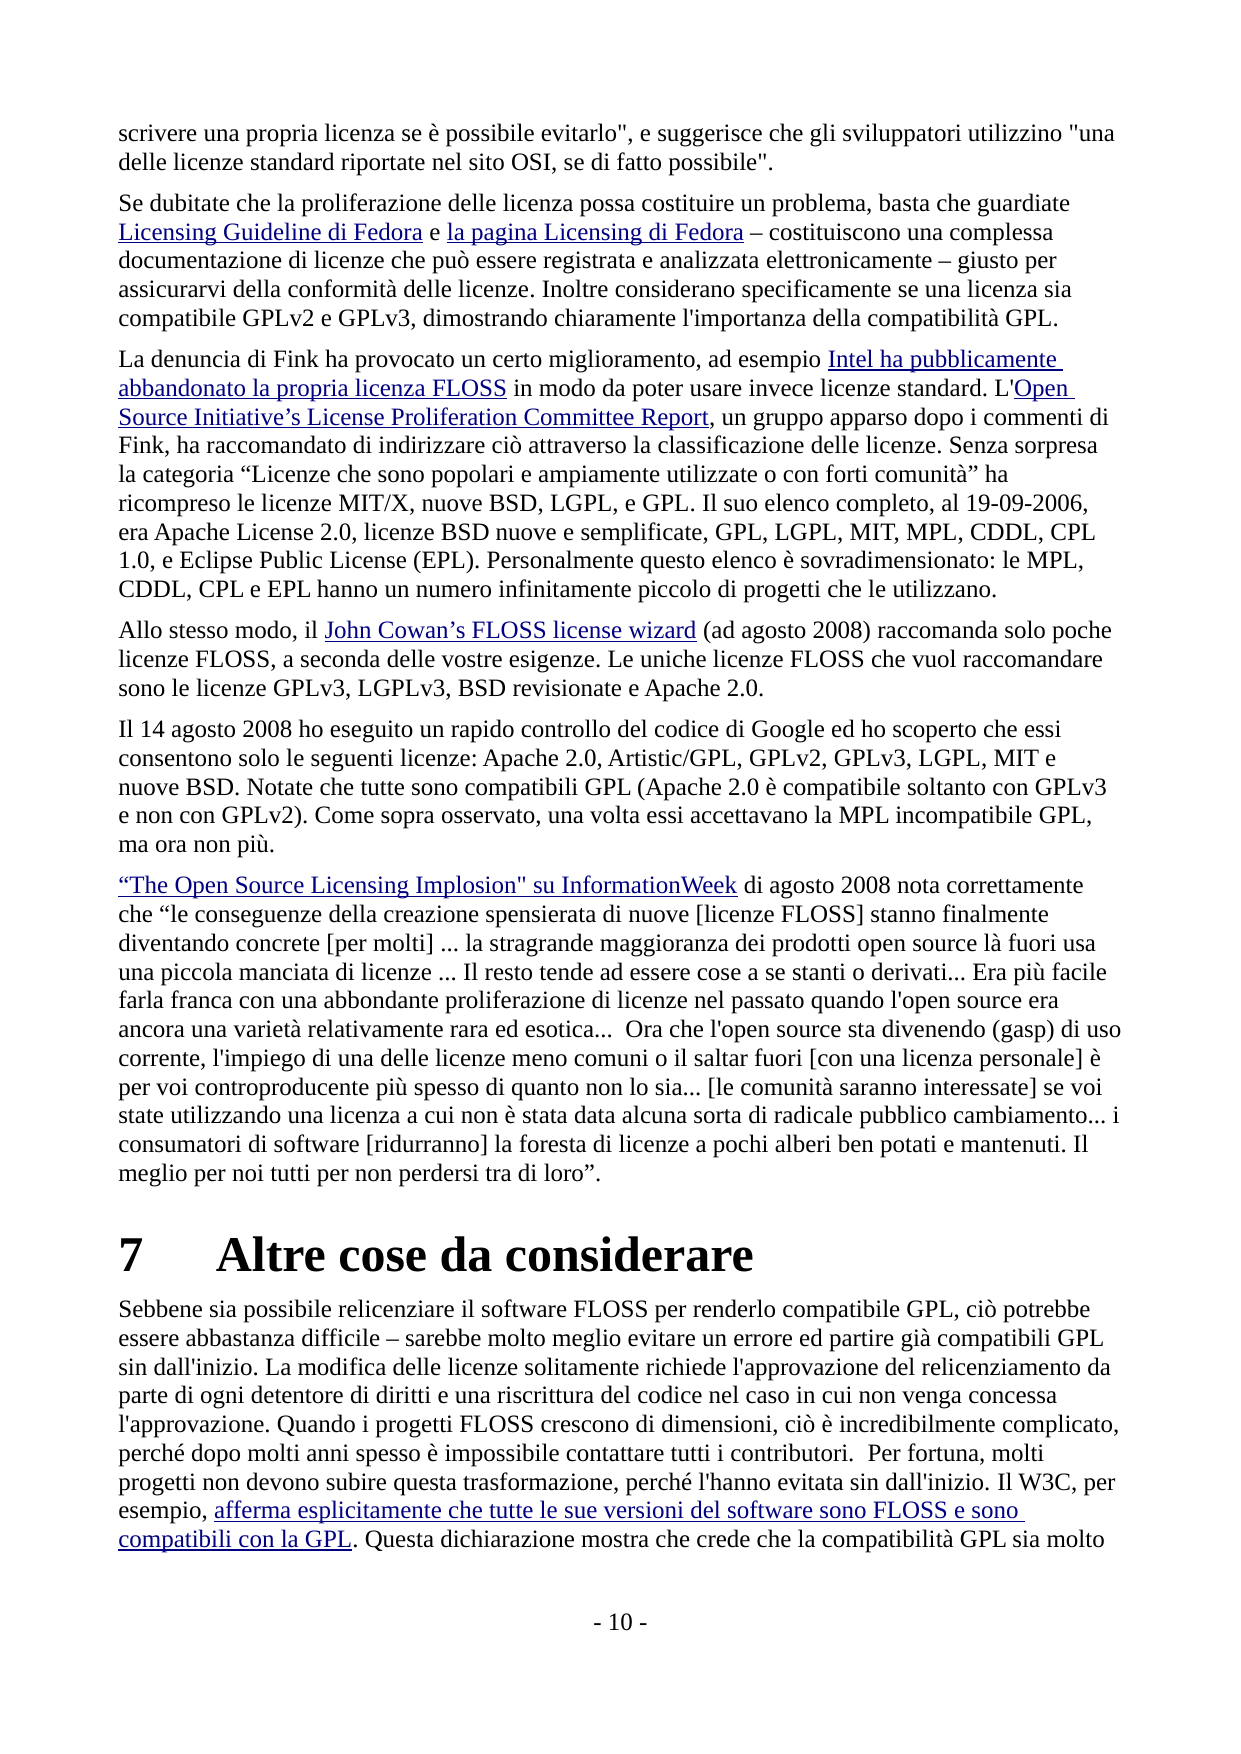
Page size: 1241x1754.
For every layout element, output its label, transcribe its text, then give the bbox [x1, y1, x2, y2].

text “The Open Source Licensing Implosion" su InformationWeek di agosto 2008 nota correttamente che “le conseguenze della creazione spensierata di nuove [licenze FLOSS] stanno finalmente diventando concrete [per molti] ... la stragrande maggioranza dei prodotti open source là fuori usa una piccola manciata di licenze ... Il resto tende ad essere cose a se stanti o derivati... Era più facile farla franca con una abbondante proliferazione di licenze nel passato quando l'open source era ancora una varietà relativamente rara ed esotica... Ora che l'open source sta divenendo (gasp) di uso corrente, l'impiego di una delle licenze meno comuni o il saltar fuori [con una licenza personale] è per voi controproducente più spesso di quanto non lo sia... [le comunità saranno interessate] se voi state utilizzando una licenza a cui non è stata data alcuna sorta di radicale pubblico cambiamento... i consumatori di software [ridurranno] la foresta di licenze a pochi alberi ben potati e mantenuti. Il meglio per noi tutti per non perdersi tra di loro”. [118, 871, 1122, 1187]
text La denuncia di Fink ha provocato un certo miglioramento, ad esempio Intel ha pubblicamente abbandonato la propria licenza FLOSS in modo da poter usare invece licenze standard. L'Open Source Initiative’s License Proliferation Committee Report, un gruppo apparso dopo i commenti di Fink, ha raccomandato di indirizzare ciò attraverso la classificazione delle licenze. Senza sorpresa la categoria “Licenze che sono popolari e ampiamente utilizzate o con forti comunità” ha ricompreso le licenze MIT/X, nuove BSD, LGPL, e GPL. Il suo elenco completo, al 19-09-2006, era Apache License 2.0, licenze BSD nuove e semplificate, GPL, LGPL, MIT, MPL, CDDL, CPL 1.0, e Eclipse Public License (EPL). Personalmente questo elenco è sovradimensionato: le MPL, CDDL, CPL e EPL hanno un numero infinitamente piccolo di progetti che le utilizzano. [118, 344, 1122, 603]
text Allo stesso modo, il John Cowan’s FLOSS license wizard (ad agosto 2008) raccomanda solo poche licenze FLOSS, a seconda delle vostre esigenze. Le uniche licenze FLOSS che vuol raccomandare sono le licenze GPLv3, LGPLv3, BSD revisionate e Apache 2.0. [118, 616, 1122, 702]
text Se dubitate che la proliferazione delle licenza possa costituire un problema, basta che guardiate Licensing Guideline di Fedora e la pagina Licensing di Fedora – costituiscono una complessa documentazione di licenze che può essere registrata e analizzata elettronicamente – giusto per assicurarvi della conformità delle licenze. Inoltre considerano specificamente se una licenza sia compatibile GPLv2 e GPLv3, dimostrando chiaramente l'importanza della compatibilità GPL. [118, 188, 1122, 332]
text Il 14 agosto 2008 ho eseguito un rapido controllo del codice di Google ed ho scoperto che essi consentono solo le seguenti licenze: Apache 2.0, Artistic/GPL, GPLv2, GPLv3, LGPL, MIT e nuove BSD. Notate che tutte sono compatibili GPL (Apache 2.0 è compatibile soltanto con GPLv3 e non con GPLv2). Come sopra osservato, una volta essi accettavano la MPL incompatibile GPL, ma ora non più. [118, 714, 1122, 858]
text Sebbene sia possibile relicenziare il software FLOSS per renderlo compatibile GPL, ciò potrebbe essere abbastanza difficile – sarebbe molto meglio evitare un errore ed partire già compatibili GPL sin dall'inizio. La modifica delle licenze solitamente richiede l'approvazione del relicenziamento da parte di ogni detentore di diritti e una riscrittura del codice nel caso in cui non venga concessa l'approvazione. Quando i progetti FLOSS crescono di dimensioni, ciò è incredibilmente complicato, perché dopo molti anni spesso è impossibile contattare tutti i contributori. Per fortuna, molti progetti non devono subire questa trasformazione, perché l'hanno evitata sin dall'inizio. Il W3C, per esempio, afferma esplicitamente che tutte le sue versioni del software sono FLOSS e sono compatibili con la GPL. Questa dichiarazione mostra che crede che la compatibilità GPL sia molto [118, 1294, 1122, 1553]
text scrivere una propria licenza se è possibile evitarlo", e suggerisce che gli sviluppatori utilizzino "una delle licenze standard riportate nel sito OSI, se di fatto possibile". [118, 118, 1122, 176]
subtitle Altre cose da considerare [118, 1224, 1122, 1282]
